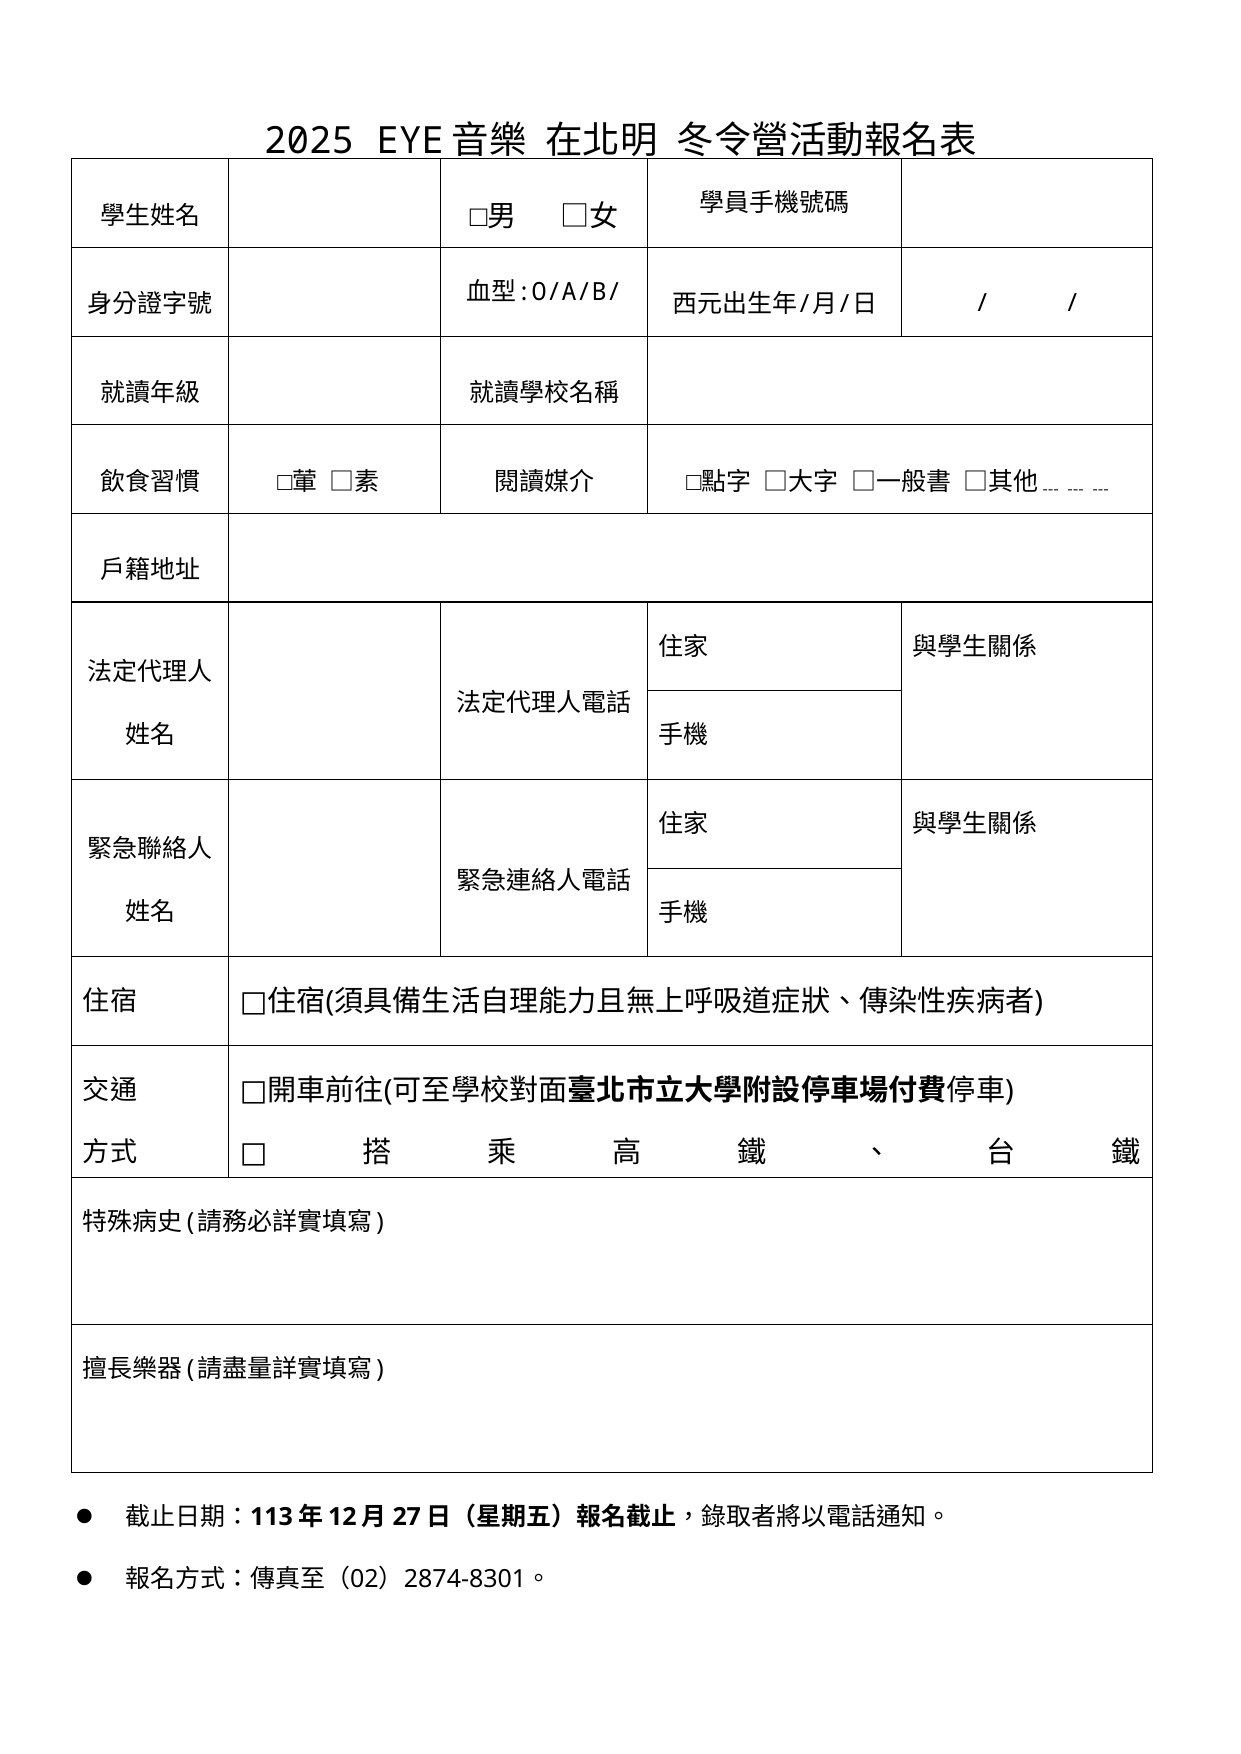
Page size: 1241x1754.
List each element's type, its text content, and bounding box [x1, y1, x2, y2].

table_cell 法定代理人電話 [441, 603, 647, 779]
table_cell 住家 [648, 603, 901, 690]
table_cell [229, 780, 440, 956]
table_cell 就讀學校名稱 [441, 337, 647, 424]
table_cell [648, 337, 1152, 424]
table_cell 法定代理人姓名 [72, 603, 228, 779]
table_cell 飲食習慣 [72, 425, 228, 513]
table_cell □葷 □素 [229, 425, 440, 513]
table_cell 身分證字號 [72, 248, 228, 336]
table_cell 緊急聯絡人姓名 [72, 780, 228, 956]
table_cell 閱讀媒介 [441, 425, 647, 513]
table_cell 手機 [648, 691, 901, 779]
list 報名方式：傳真至（02）2874-8301。 [75, 1535, 1165, 1598]
table_cell / / [902, 248, 1152, 336]
table_cell [229, 337, 440, 424]
table_cell □住宿(須具備生活自理能力且無上呼吸道症狀、傳染性疾病者) □通勤(依活動時間自行接送) [229, 957, 1152, 1045]
table_cell 西元出生年/月/日 [648, 248, 901, 336]
table_cell 戶籍地址 [72, 514, 228, 601]
table_header [229, 159, 440, 247]
table_cell 住家 [648, 780, 901, 867]
text 2025 EYE音樂 在北明 冬令營活動報名表 [75, 96, 1165, 158]
table_cell 就讀年級 [72, 337, 228, 424]
table_cell 與學生關係 [902, 603, 1152, 779]
table_cell □點字 □大字 □一般書 □其他﹍﹍﹍ [648, 425, 1152, 513]
table_cell 擅長樂器(請盡量詳實填寫) [72, 1325, 1152, 1472]
table_header 學員手機號碼 (若有請填) [648, 159, 901, 247]
table_cell 與學生關係 [902, 780, 1152, 956]
table_cell 手機 [648, 869, 901, 956]
table_cell 血型:O/A/B/AB [441, 248, 647, 336]
table_cell 特殊病史(請務必詳實填寫) [72, 1178, 1152, 1324]
table_cell *本地址資訊專供辦理保險資料時所使用 *本地址資訊專供辦理保險資料時所使用 [229, 514, 1152, 601]
table_cell 緊急連絡人電話 [441, 780, 647, 956]
table_header 學生姓名 [72, 159, 228, 247]
list 截止日期：113年12月 27日（星期五）報名截止，錄取者將以電話通知。 [75, 1473, 1165, 1535]
table_cell 住宿 方式 [72, 957, 228, 1045]
table_cell □開車前往(可至學校對面臺北市立大學附設停車場付費停車) □搭乘高鐵、台鐵 □搭乘大眾運輸工具或步行 [229, 1046, 1152, 1177]
table_cell 交通 方式 [72, 1046, 228, 1177]
table_cell [229, 248, 440, 336]
table_header □男 □女 [441, 159, 647, 247]
table_header [902, 159, 1152, 247]
table_cell [229, 603, 440, 779]
